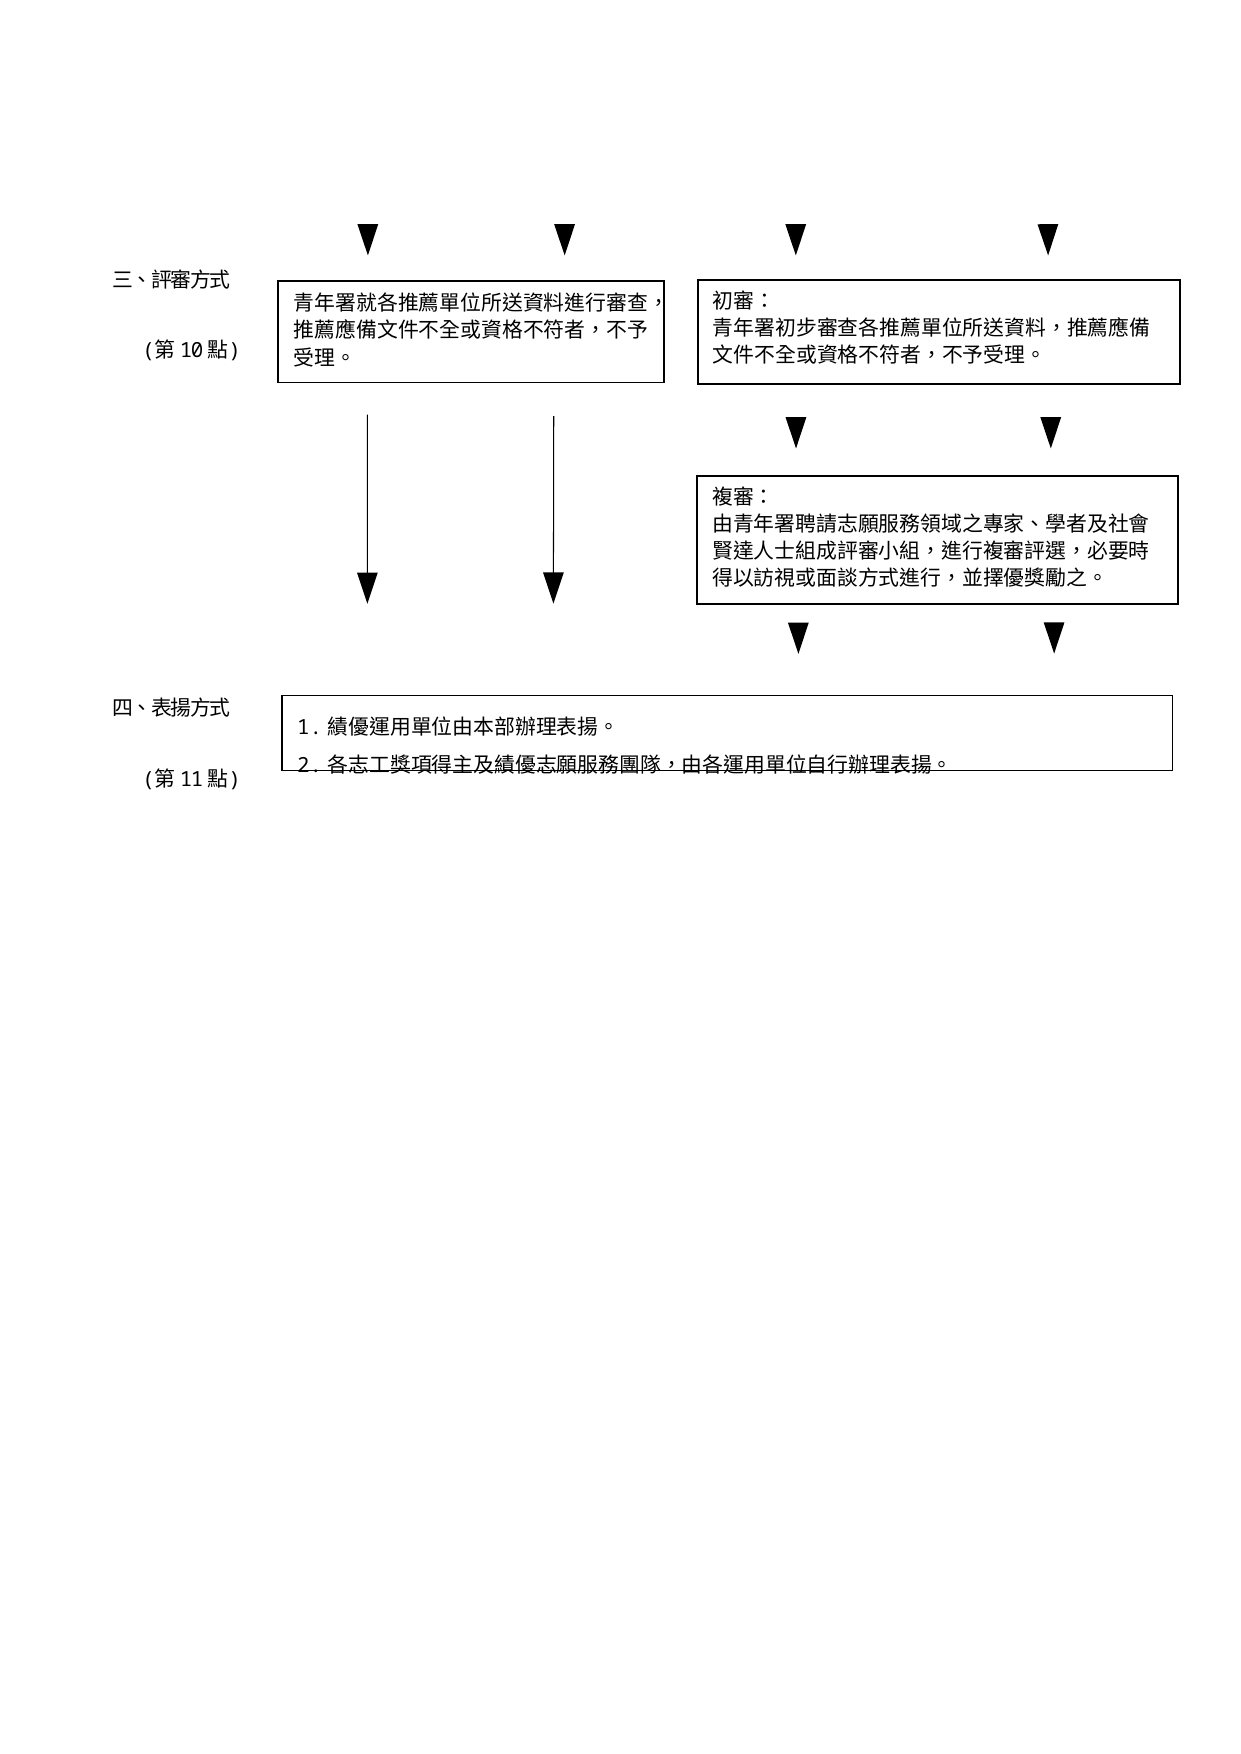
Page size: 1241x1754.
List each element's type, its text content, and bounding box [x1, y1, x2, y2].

text [665, 334, 697, 364]
text 四、表揚方式 [112, 691, 1128, 722]
text (第10點) [142, 334, 277, 364]
text 三、評審方式 [112, 263, 1128, 294]
text 三、評審方式 [279, 282, 663, 382]
text (第11點) [142, 762, 1128, 792]
text 青年署就各推薦單位所送資料進行審查，推薦應備文件不全或資格不符者，不予受理。 [294, 289, 648, 370]
